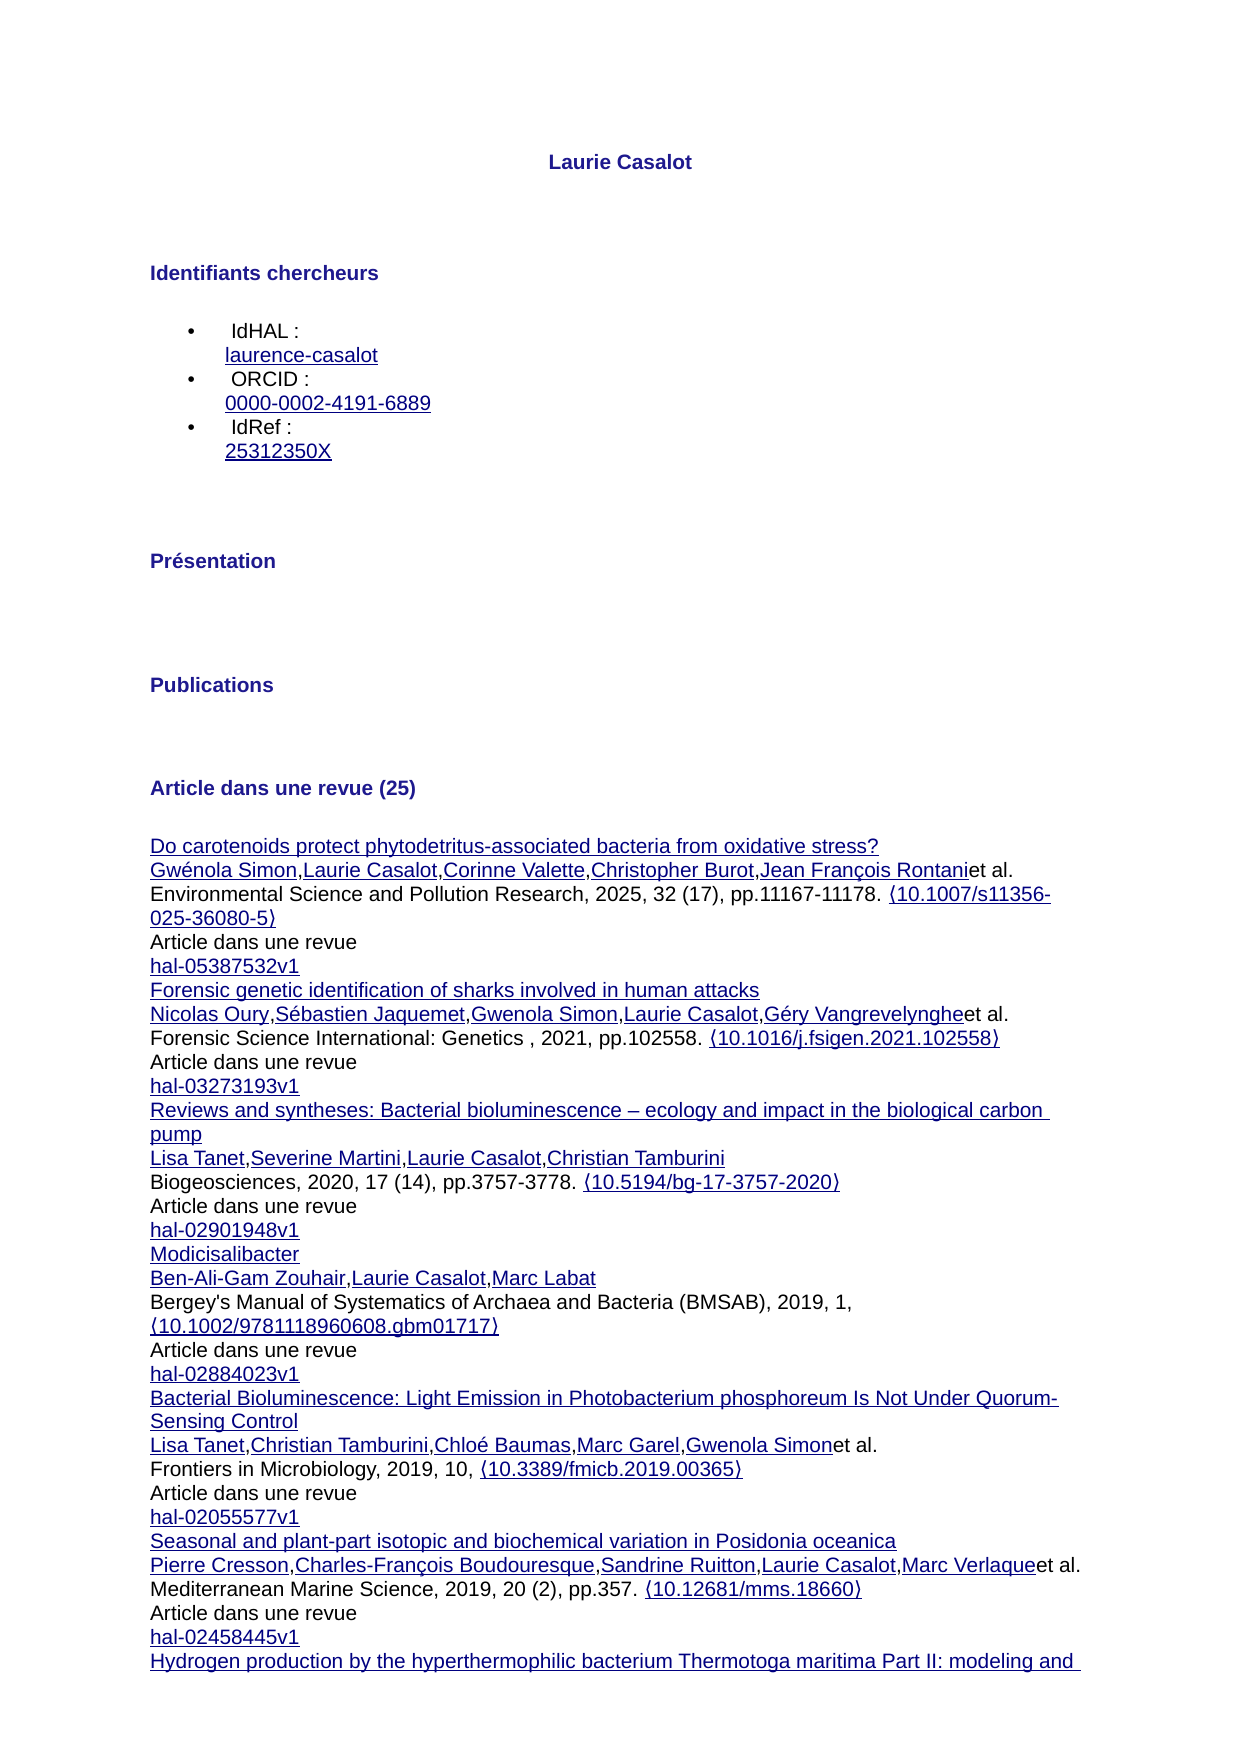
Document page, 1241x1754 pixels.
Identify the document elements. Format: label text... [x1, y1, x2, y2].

table_cell Reviews and syntheses: Bacterial bioluminescence – ecology and impact in the biological carbon pump Lisa Tanet,Severine Martini,Laurie Casalot,Christian Tamburini Biogeosciences, 2020, 17 (14), pp.3757-3778. ⟨10.5194/bg-17-3757-2020⟩ Article dans une revue hal-02901948v1 [150, 1098, 1090, 1242]
subtitle Publications [150, 673, 1090, 697]
list laurence-casalot [187, 343, 1090, 367]
table_cell Hydrogen production by the hyperthermophilic bacterium Thermotoga maritima Part II: modeling and [150, 1649, 1090, 1673]
list 25312350X [187, 438, 1090, 462]
table_cell Modicisalibacter Ben-Ali-Gam Zouhair,Laurie Casalot,Marc Labat Bergey's Manual of Systematics of Archaea and Bacteria (BMSAB), 2019, 1, ⟨10.1002/9781118960608.gbm01717⟩ Article dans une revue hal-02884023v1 [150, 1242, 1090, 1385]
table_header Do carotenoids protect phytodetritus-associated bacteria from oxidative stress? Gwénola Simon,Laurie Casalot,Corinne Valette,Christopher Burot,Jean François Rontaniet al. Environmental Science and Pollution Research, 2025, 32 (17), pp.11167-11178. ⟨10.1007/s11356-025-36080-5⟩ Article dans une revue hal-05387532v1 [150, 834, 1090, 978]
subtitle Article dans une revue (25) [150, 776, 1090, 800]
list IdRef : [187, 414, 1090, 438]
table_cell Forensic genetic identification of sharks involved in human attacks Nicolas Oury,Sébastien Jaquemet,Gwenola Simon,Laurie Casalot,Géry Vangrevelyngheet al. Forensic Science International: Genetics , 2021, pp.102558. ⟨10.1016/j.fsigen.2021.102558⟩ Article dans une revue hal-03273193v1 [150, 978, 1090, 1098]
list 0000-0002-4191-6889 [187, 391, 1090, 414]
list ORCID : [187, 367, 1090, 391]
subtitle Laurie Casalot [150, 150, 1090, 174]
list IdHAL : [187, 319, 1090, 343]
table_cell Seasonal and plant-part isotopic and biochemical variation in Posidonia oceanica Pierre Cresson,Charles-François Boudouresque,Sandrine Ruitton,Laurie Casalot,Marc Verlaqueet al. Mediterranean Marine Science, 2019, 20 (2), pp.357. ⟨10.12681/mms.18660⟩ Article dans une revue hal-02458445v1 [150, 1529, 1090, 1649]
table_cell Bacterial Bioluminescence: Light Emission in Photobacterium phosphoreum Is Not Under Quorum-Sensing Control Lisa Tanet,Christian Tamburini,Chloé Baumas,Marc Garel,Gwenola Simonet al. Frontiers in Microbiology, 2019, 10, ⟨10.3389/fmicb.2019.00365⟩ Article dans une revue hal-02055577v1 [150, 1385, 1090, 1529]
subtitle Présentation [150, 549, 1090, 573]
subtitle Identifiants chercheurs [150, 260, 1090, 284]
